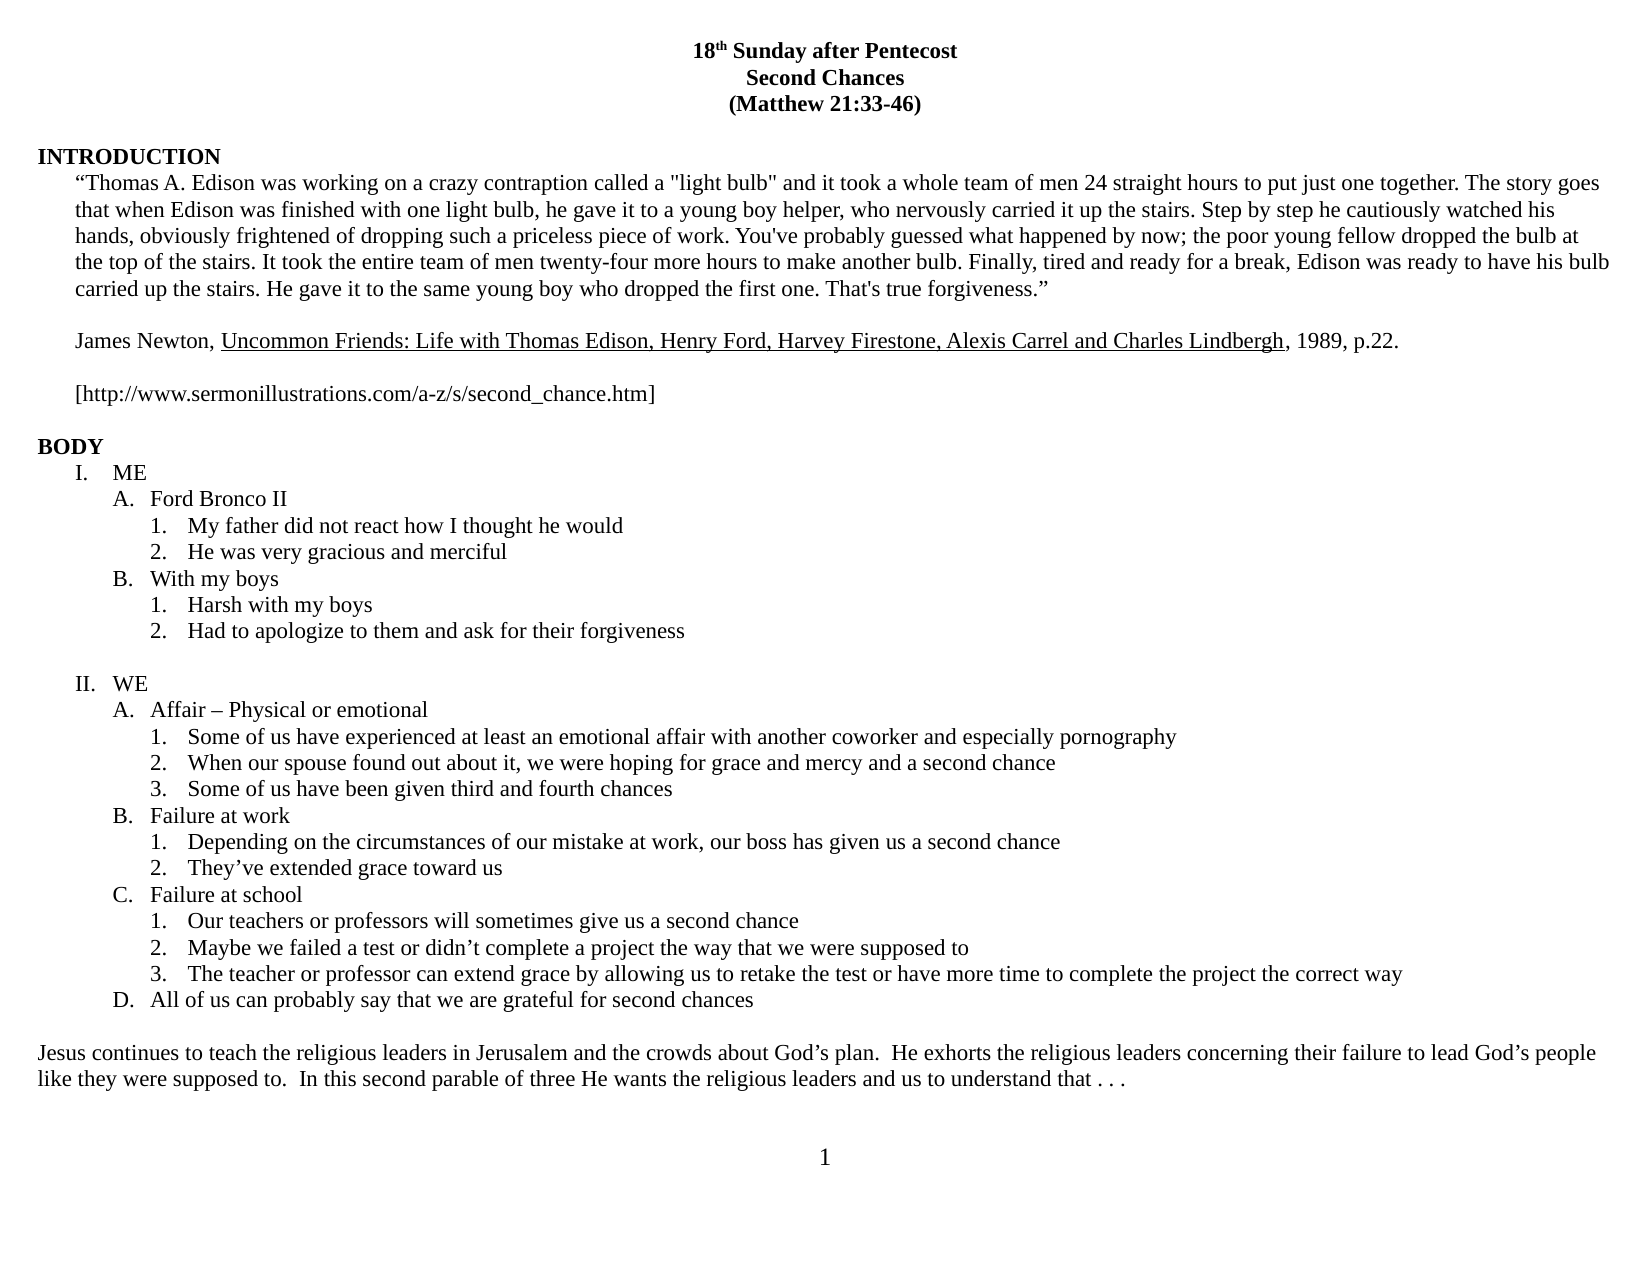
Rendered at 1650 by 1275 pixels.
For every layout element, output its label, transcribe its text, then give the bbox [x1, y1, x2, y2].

list Failure at work [112, 802, 1612, 828]
list Harsh with my boys [150, 591, 1612, 617]
text [http://www.sermonillustrations.com/a-z/s/second_chance.htm] [75, 380, 1612, 406]
text Jesus continues to teach the religious leaders in Jerusalem and the crowds about God’s plan. He exhorts the religious leaders concerning their failure to lead God’s people like they were supposed to. In this second parable of three He wants the religious leaders and us to understand that . . . [37, 1039, 1612, 1092]
text INTRODUCTION [37, 143, 1612, 169]
list Depending on the circumstances of our mistake at work, our boss has given us a second chance [150, 828, 1612, 854]
text James Newton, Uncommon Friends: Life with Thomas Edison, Henry Ford, Harvey Firestone, Alexis Carrel and Charles Lindbergh, 1989, p.22. [75, 327, 1612, 354]
list Had to apologize to them and ask for their forgiveness [150, 617, 1612, 644]
list Our teachers or professors will sometimes give us a second chance [150, 907, 1612, 933]
list Failure at school [112, 881, 1612, 907]
list They’ve extended grace toward us [150, 854, 1612, 881]
list When our spouse found out about it, we were hoping for grace and mercy and a second chance [150, 749, 1612, 775]
list Ford Bronco II [112, 486, 1612, 512]
list The teacher or professor can extend grace by allowing us to retake the test or have more time to complete the project the correct way [150, 960, 1612, 986]
list He was very gracious and merciful [150, 538, 1612, 564]
list Maybe we failed a test or didn’t complete a project the way that we were supposed to [150, 933, 1612, 960]
list Affair – Physical or emotional [112, 696, 1612, 723]
list All of us can probably say that we are grateful for second chances [112, 986, 1612, 1013]
list Some of us have been given third and fourth chances [150, 775, 1612, 802]
list ME [75, 459, 1612, 486]
text BODY [37, 433, 1612, 459]
text 18th Sunday after Pentecost [37, 37, 1612, 64]
text Second Chances [37, 64, 1612, 90]
list Some of us have experienced at least an emotional affair with another coworker and especially pornography [150, 723, 1612, 749]
list With my boys [112, 564, 1612, 591]
list WE [75, 670, 1612, 696]
text (Matthew 21:33-46) [37, 90, 1612, 117]
text “Thomas A. Edison was working on a crazy contraption called a "light bulb" and it took a whole team of men 24 straight hours to put just one together. The story goes that when Edison was finished with one light bulb, he gave it to a young boy helper, who nervously carried it up the stairs. Step by step he cautiously watched his hands, obviously frightened of dropping such a priceless piece of work. You've probably guessed what happened by now; the poor young fellow dropped the bulb at the top of the stairs. It took the entire team of men twenty-four more hours to make another bulb. Finally, tired and ready for a break, Edison was ready to have his bulb carried up the stairs. He gave it to the same young boy who dropped the first one. That's true forgiveness.” [75, 169, 1612, 301]
list My father did not react how I thought he would [150, 512, 1612, 538]
